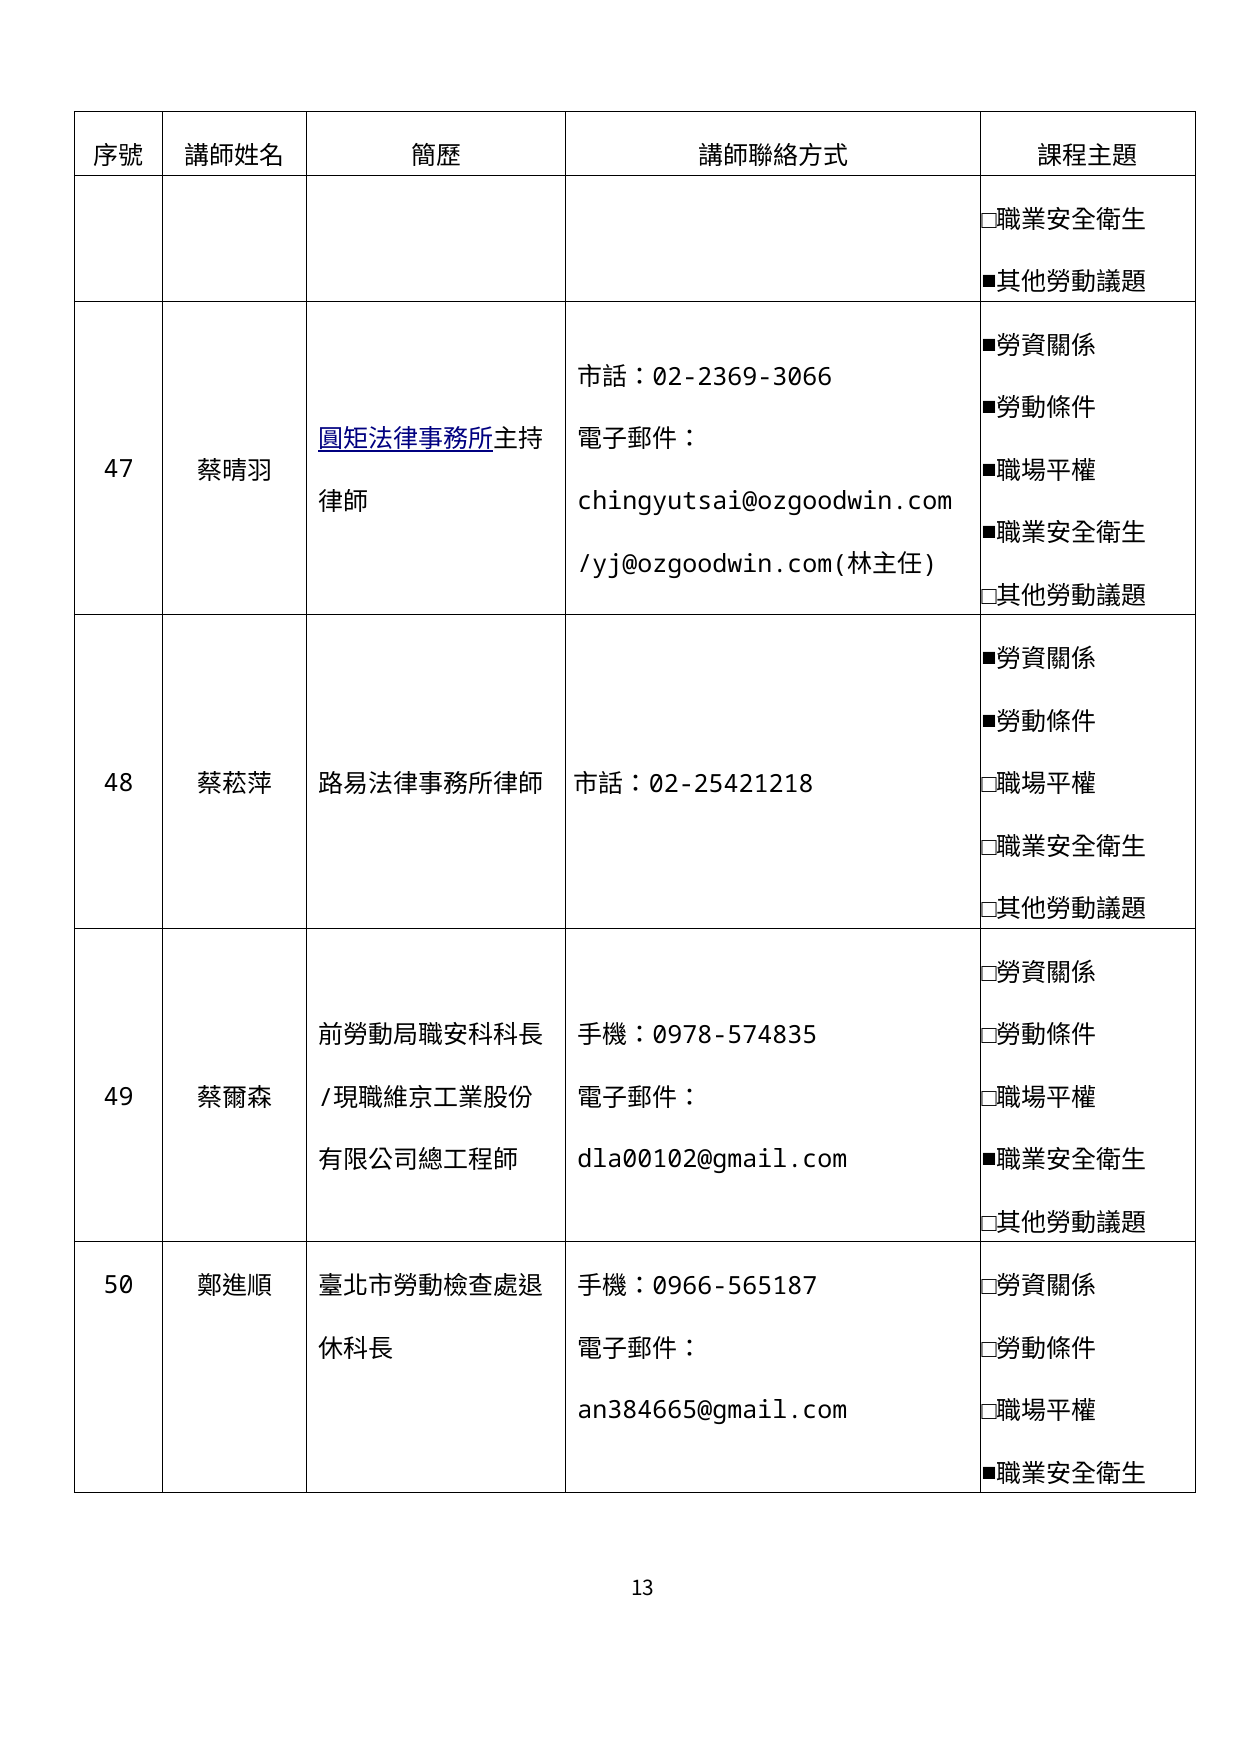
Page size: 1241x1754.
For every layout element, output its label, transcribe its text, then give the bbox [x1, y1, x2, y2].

table_cell 手機：0978-574835 電子郵件：dla00102@gmail.com [566, 929, 980, 1241]
table_cell [1196, 175, 1203, 301]
table_cell □勞資關係 □勞動條件 □職場平權 ■職業安全衛生 [981, 1242, 1195, 1492]
table_cell 50 [75, 1242, 162, 1492]
table_cell □職業安全衛生 ■其他勞動議題 [981, 176, 1195, 301]
table_cell [1203, 1241, 1210, 1492]
table_cell 47 [75, 302, 162, 614]
table_header 序號 [75, 112, 162, 174]
table_header 簡歷 [307, 112, 565, 174]
table_cell 臺北市勞動檢查處退休科長 [307, 1242, 565, 1492]
table_cell [1203, 175, 1210, 301]
table_cell 路易法律事務所律師 [307, 615, 565, 928]
table_cell 市話：02-2369-3066 電子郵件：chingyutsai@ozgoodwin.com /yj@ozgoodwin.com(林主任) [566, 302, 980, 614]
table_cell ■勞資關係 ■勞動條件 ■職場平權 ■職業安全衛生 □其他勞動議題 [981, 302, 1195, 614]
table_cell 48 [75, 615, 162, 928]
table_cell ■勞資關係 ■勞動條件 □職場平權 □職業安全衛生 □其他勞動議題 [981, 615, 1195, 928]
table_cell 蔡菘萍 [163, 615, 306, 928]
table_cell [566, 176, 980, 301]
table_cell [307, 176, 565, 301]
table_cell 鄭進順 [163, 1242, 306, 1492]
table_cell [1203, 614, 1210, 928]
table_cell 圓矩法律事務所主持律師 [307, 302, 565, 614]
table_cell [1203, 928, 1210, 1241]
table_cell □勞資關係 □勞動條件 □職場平權 ■職業安全衛生 □其他勞動議題 [981, 929, 1195, 1241]
table_header 講師聯絡方式 [566, 112, 980, 174]
table_cell [1196, 928, 1203, 1241]
table_cell 手機：0966-565187 電子郵件：an384665@gmail.com [566, 1242, 980, 1492]
table_cell [1196, 301, 1203, 614]
table_cell 市話：02-25421218 [566, 615, 980, 928]
table_cell 蔡爾森 [163, 929, 306, 1241]
table_cell 蔡晴羽 [163, 302, 306, 614]
table_cell [75, 176, 162, 301]
table_header [1203, 111, 1210, 174]
table_cell [1203, 301, 1210, 614]
table_header 講師姓名 [163, 112, 306, 174]
table_cell 前勞動局職安科科長/現職維京工業股份有限公司總工程師 [307, 929, 565, 1241]
table_cell [163, 176, 306, 301]
table_cell [1196, 614, 1203, 928]
table_header [1196, 111, 1203, 174]
table_cell 49 [75, 929, 162, 1241]
table_cell [1196, 1241, 1203, 1492]
table_header 課程主題 [981, 112, 1195, 174]
